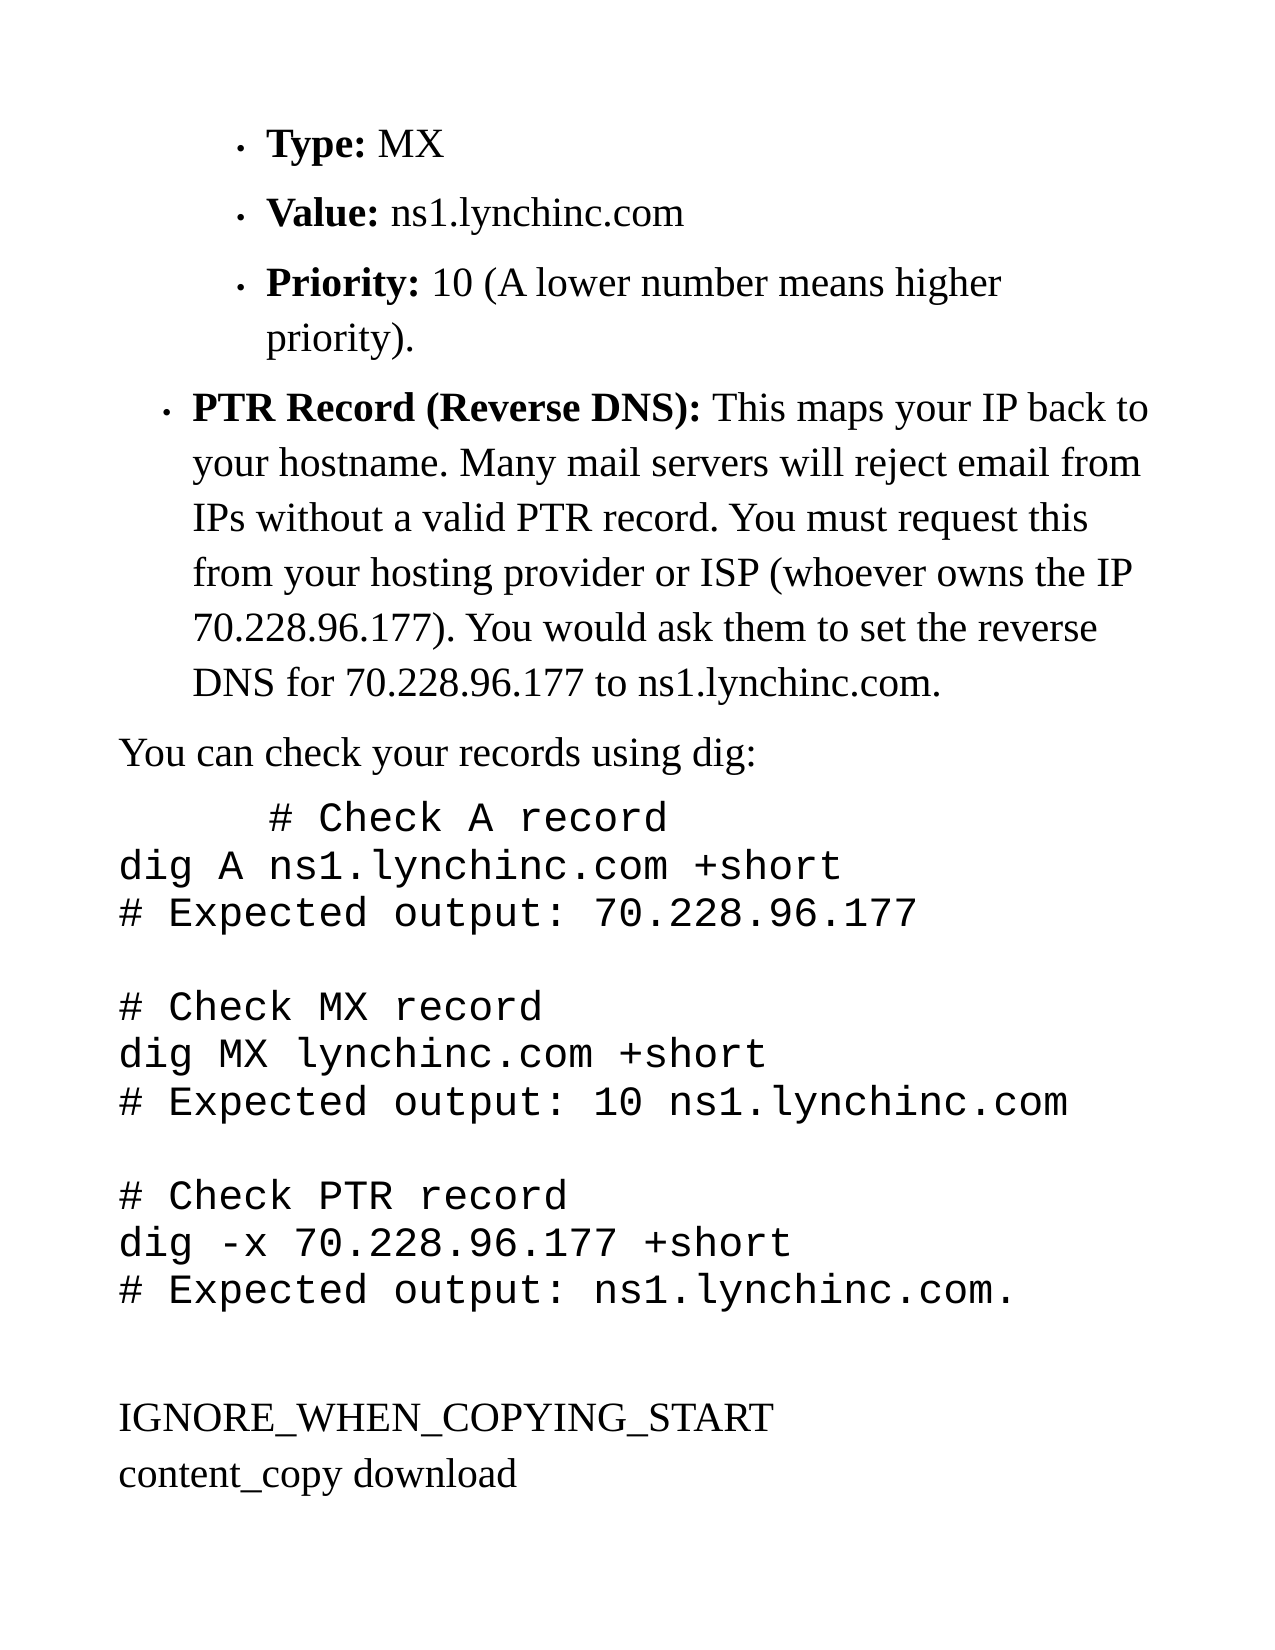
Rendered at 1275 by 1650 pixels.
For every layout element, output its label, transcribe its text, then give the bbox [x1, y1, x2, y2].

text You can check your records using dig: [118, 727, 1157, 775]
list Type: MX [236, 118, 1157, 166]
text # Expected output: 70.228.96.177 [118, 892, 1157, 939]
text # Expected output: ns1.lynchinc.com. [118, 1269, 1157, 1316]
list Value: ns1.lynchinc.com [236, 188, 1157, 236]
text # Check PTR record [118, 1175, 1157, 1222]
text IGNORE_WHEN_COPYING_START [118, 1393, 1157, 1441]
list PTR Record (Reverse DNS): This maps your IP back to your hostname. Many mail servers will reject email from IPs without a valid PTR record. You must request this from your hosting provider or ISP (whoever owns the IP 70.228.96.177). You would ask them to set the reverse DNS for 70.228.96.177 to ns1.lynchinc.com. [162, 382, 1157, 706]
text content_copy download [118, 1448, 1157, 1496]
text # Check A record [118, 797, 1157, 844]
text # Expected output: 10 ns1.lynchinc.com [118, 1080, 1157, 1127]
text # Check MX record [118, 986, 1157, 1033]
text dig A ns1.lynchinc.com +short [118, 844, 1157, 892]
text dig MX lynchinc.com +short [118, 1033, 1157, 1080]
text dig -x 70.228.96.177 +short [118, 1222, 1157, 1269]
list Priority: 10 (A lower number means higher priority). [236, 257, 1157, 361]
